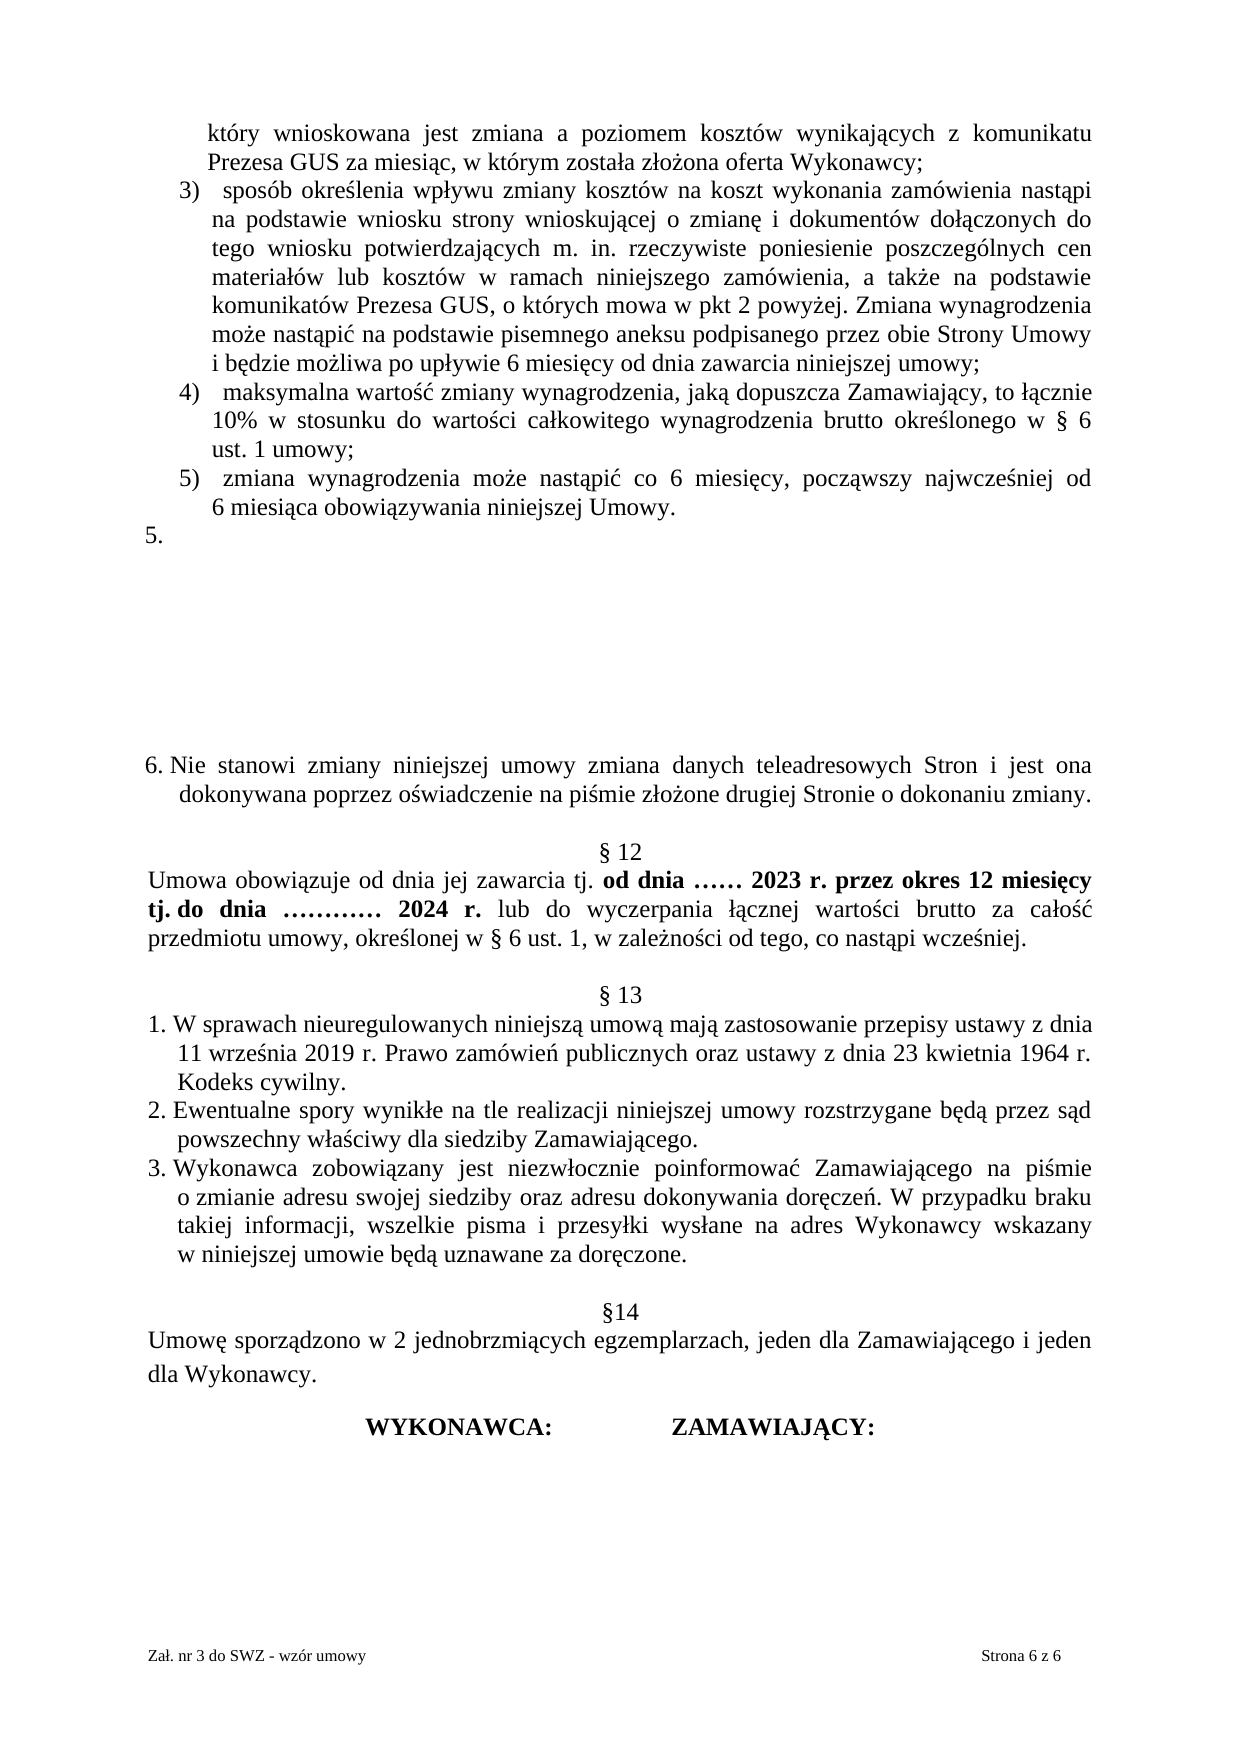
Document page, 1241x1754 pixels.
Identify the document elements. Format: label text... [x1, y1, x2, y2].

list zmiana wynagrodzenia może nastąpić co 6 miesięcy, począwszy najwcześniej od 6 miesiąca obowiązywania niniejszej Umowy. [179, 463, 1093, 521]
text WYKONAWCA: ZAMAWIAJĄCY: [148, 1412, 1093, 1441]
list W sprawach nieuregulowanych niniejszą umową mają zastosowanie przepisy ustawy z dnia 11 września 2019 r. Prawo zamówień publicznych oraz ustawy z dnia 23 kwietnia 1964 r. Kodeks cywilny. [148, 1009, 1093, 1096]
text § 13 [148, 981, 1093, 1009]
text Umowa obowiązuje od dnia jej zawarcia tj. od dnia …… 2023 r. przez okres 12 miesięcy tj. do dnia ………… 2024 r. lub do wyczerpania łącznej wartości brutto za całość przedmiotu umowy, określonej w § 6 ust. 1, w zależności od tego, co nastąpi wcześniej. [148, 866, 1093, 952]
list Ewentualne spory wynikłe na tle realizacji niniejszej umowy rozstrzygane będą przez sąd powszechny właściwy dla siedziby Zamawiającego. [148, 1096, 1093, 1153]
list Nie stanowi zmiany niniejszej umowy zmiana danych teleadresowych Stron i jest ona dokonywana poprzez oświadczenie na piśmie złożone drugiej Stronie o dokonaniu zmiany. [144, 751, 1093, 808]
list który wnioskowana jest zmiana a poziomem kosztów wynikających z komunikatu Prezesa GUS za miesiąc, w którym została złożona oferta Wykonawcy; [179, 118, 1093, 176]
list W przypadku zmiany wynagrodzenia na podstawie ust. 4 Wykonawca zobowiązany jest do zmiany wynagrodzenia przysługującego podwykonawcy, z którym zawarł umowę, w zakresie odpowiadającym zmianom cen materiałów lub kosztów dotyczących zobowiązania podwykonawcy w terminie 14 dni od dnia dokonania zmiany, o której mowa w zdaniu 1, pod rygorem zapłaty na rzecz Zamawiającego kary umownej w wysokości 0,1 % wartości wynagrodzenia umownego brutto, o którym mowa w § 6 ust. 1 za każdy dzień zwłoki w stosunku do terminu, o którym mowa w niniejszym ustępie, nie więcej jednak niż 10% wartości wynagrodzenia umownego brutto, o którym mowa w § 6 ust. 1. [144, 521, 1093, 751]
text Umowę sporządzono w 2 jednobrzmiących egzemplarzach, jeden dla Zamawiającego i jeden dla Wykonawcy. [148, 1326, 1093, 1387]
text § 12 [148, 837, 1093, 866]
list sposób określenia wpływu zmiany kosztów na koszt wykonania zamówienia nastąpi na podstawie wniosku strony wnioskującej o zmianę i dokumentów dołączonych do tego wniosku potwierdzających m. in. rzeczywiste poniesienie poszczególnych cen materiałów lub kosztów w ramach niniejszego zamówienia, a także na podstawie komunikatów Prezesa GUS, o których mowa w pkt 2 powyżej. Zmiana wynagrodzenia może nastąpić na podstawie pisemnego aneksu podpisanego przez obie Strony Umowy i będzie możliwa po upływie 6 miesięcy od dnia zawarcia niniejszej umowy; [179, 176, 1093, 377]
text §14 [148, 1297, 1093, 1326]
list Wykonawca zobowiązany jest niezwłocznie poinformować Zamawiającego na piśmie o zmianie adresu swojej siedziby oraz adresu dokonywania doręczeń. W przypadku braku takiej informacji, wszelkie pisma i przesyłki wysłane na adres Wykonawcy wskazany w niniejszej umowie będą uznawane za doręczone. [148, 1153, 1093, 1268]
list maksymalna wartość zmiany wynagrodzenia, jaką dopuszcza Zamawiający, to łącznie 10% w stosunku do wartości całkowitego wynagrodzenia brutto określonego w § 6 ust. 1 umowy; [179, 377, 1093, 463]
